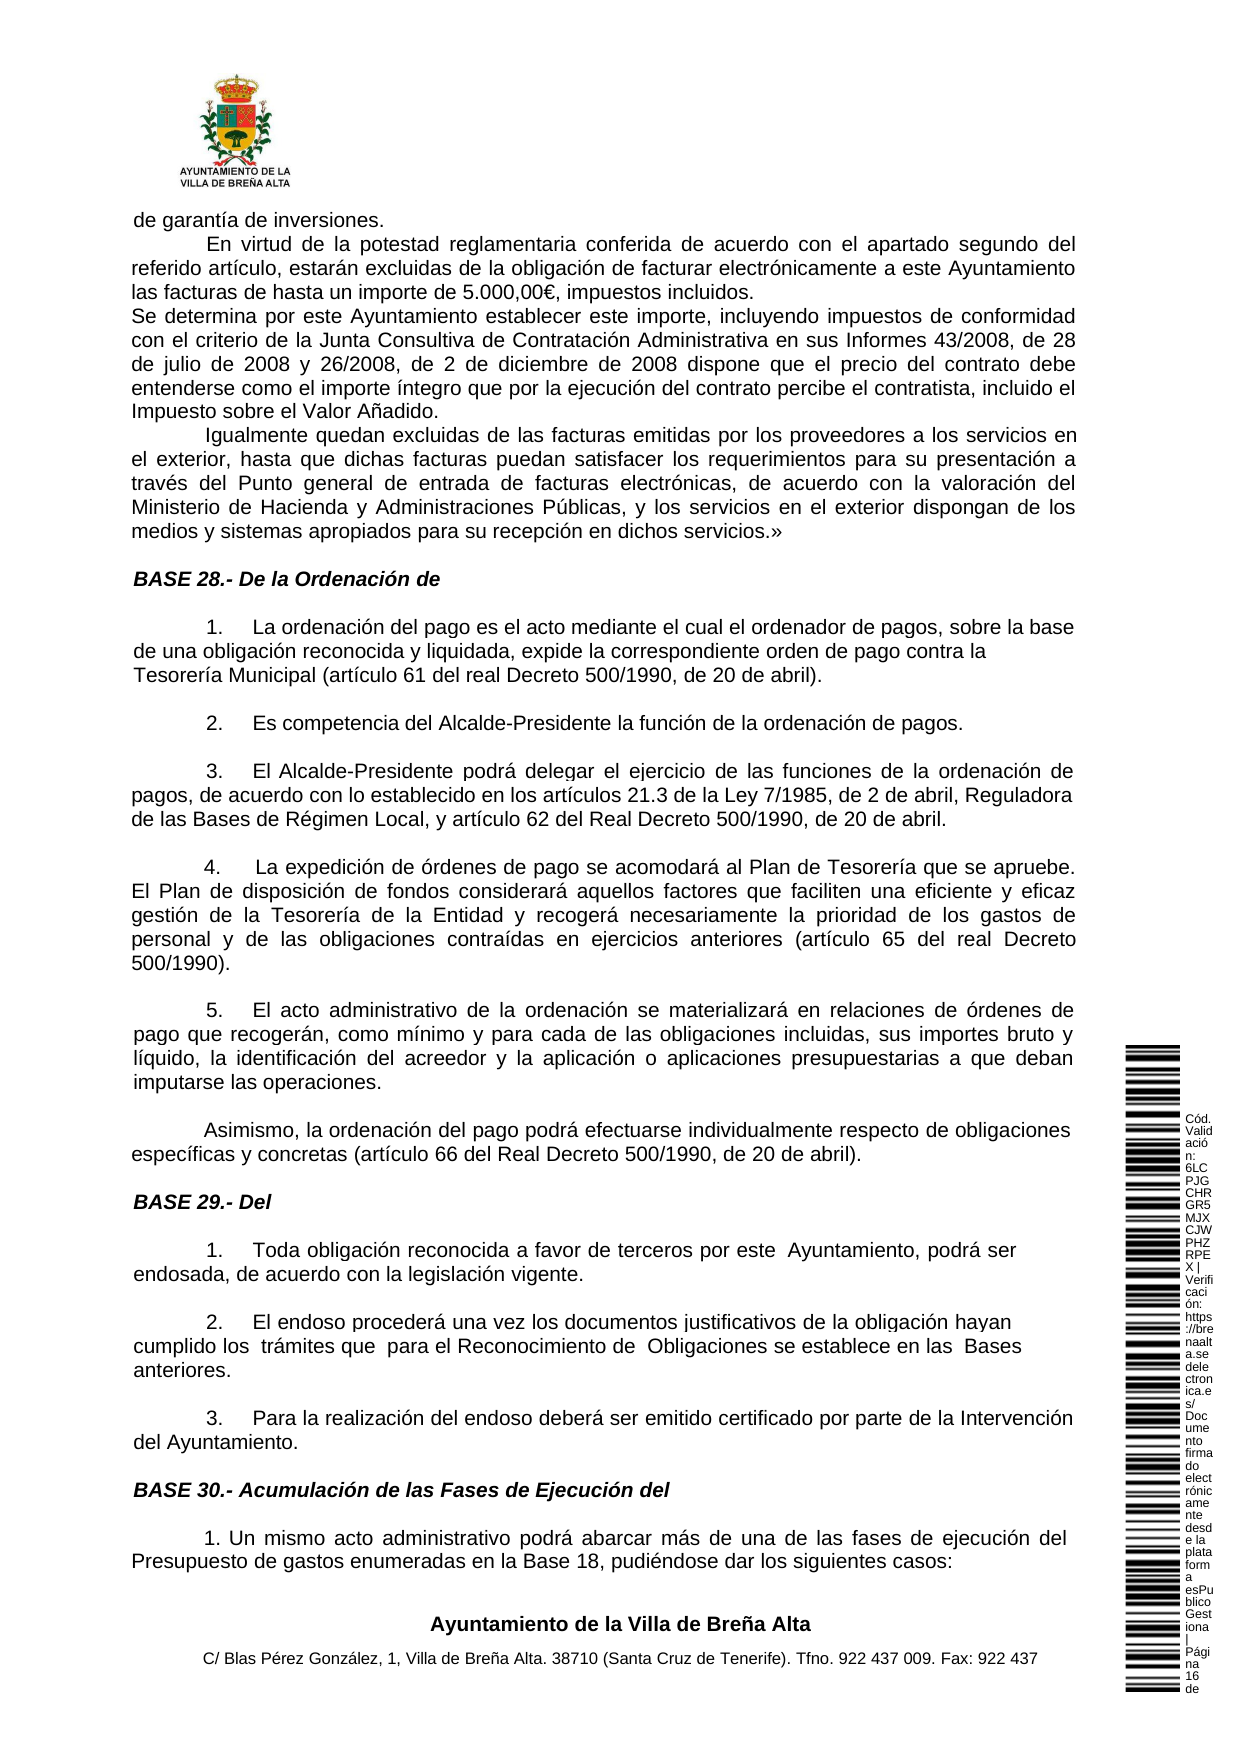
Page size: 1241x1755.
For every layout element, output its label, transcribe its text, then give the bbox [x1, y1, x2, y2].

text 1. Un mismo acto administrativo podrá abarcar más de una de las fases de ejecución del Presupuesto de gastos enumeradas en la Base 18, pudiéndose dar los siguientes casos: [131, 1525, 1079, 1573]
text BASE 28.- De la Ordenación de Pagos [133, 567, 510, 593]
text pago que recogerán, como mínimo y para cada de las obligaciones incluidas, sus importes bruto y [133, 1022, 1078, 1045]
text del Ayuntamiento. [133, 1429, 300, 1453]
text 2. [206, 1310, 225, 1332]
text Se determina por este Ayuntamiento establecer este importe, incluyendo impuestos de conformidad con el criterio de la Junta Consultiva de Contratación Administrativa en sus Informes 43/2008, de 28 de julio de 2008 y 26/2008, de 2 de diciembre de 2008 dispone que el precio del contrato debe entenderse como el importe íntegro que por la ejecución del contrato percibe el contratista, incluido el Impuesto sobre el Valor Añadido. [131, 303, 1077, 423]
text C/ Blas Pérez González, 1, Villa de Breña Alta. 38710 (Santa Cruz de Tenerife). Tfno. 922 437 009. Fax: 922 437 597 [187, 1648, 1053, 1670]
text Igualmente quedan excluidas de las facturas emitidas por los proveedores a los servicios en el exterior, hasta que dichas facturas puedan satisfacer los requerimientos para su presentación a través del Punto general de entrada de facturas electrónicas, de acuerdo con la valoración del Ministerio de Hacienda y Administraciones Públicas, y los servicios en el exterior dispongan de los medios y sistemas apropiados para su recepción en dichos servicios.» [131, 423, 1077, 543]
text El acto administrativo de la ordenación se materializará en relaciones de órdenes de [252, 998, 1079, 1022]
text Ayuntamiento de la Villa de Breña Alta [187, 1612, 1053, 1636]
text El endoso procederá una vez los documentos justificativos de la obligación hayan [252, 1310, 1079, 1332]
text BASE 29.- Del Endoso [133, 1190, 355, 1216]
text endosada, de acuerdo con la legislación vigente. [133, 1262, 585, 1286]
text 3. [206, 759, 225, 781]
text líquido, la identificación del acreedor y la aplicación o aplicaciones presupuestarias a que deban imputarse las operaciones. [133, 1046, 1079, 1094]
text Para la realización del endoso deberá ser emitido certificado por parte de la Intervención [252, 1406, 1079, 1429]
text de garantía de inversiones. [133, 208, 1079, 232]
text pagos, de acuerdo con lo establecido en los artículos 21.3 de la Ley 7/1985, de 2 de abril, Reguladora de las Bases de Régimen Local, y artículo 62 del Real Decreto 500/1990, de 20 de abril. [131, 783, 1078, 831]
text Asimismo, la ordenación del pago podrá efectuarse individualmente respecto de obligaciones específicas y concretas (artículo 66 del Real Decreto 500/1990, de 20 de abril). [131, 1118, 1078, 1166]
text Toda obligación reconocida a favor de terceros por este Ayuntamiento, podrá ser [252, 1238, 1079, 1262]
text 1. [206, 615, 225, 638]
text 4. La expedición de órdenes de pago se acomodará al Plan de Tesorería que se apruebe. El Plan de disposición de fondos considerará aquellos factores que faciliten una eficiente y eficaz gestión de la Tesorería de la Entidad y recogerá necesariamente la prioridad de los gastos de personal y de las obligaciones contraídas en ejercicios anteriores (artículo 65 del real Decreto 500/1990). [131, 854, 1077, 974]
text Es competencia del Alcalde-Presidente la función de la ordenación de pagos. [252, 711, 967, 735]
text 1. [206, 1238, 225, 1261]
text BASE 30.- Acumulación de las Fases de Ejecución del Gasto [133, 1477, 734, 1504]
text 3. [206, 1406, 225, 1428]
text 5. [206, 998, 225, 1021]
text El Alcalde-Presidente podrá delegar el ejercicio de las funciones de la ordenación de [252, 759, 1079, 783]
text cumplido los trámites que para el Reconocimiento de Obligaciones se establece en las Bases anteriores. [133, 1334, 1079, 1382]
text Cód. Validación: 6LCPJGCHRGR5MJXCJWPHZRPEX | Verificación: https://brenaalta.sedelectronica.es/ Documento firmado electrónicamente desde la plataforma esPublico Gestiona | Página 16 de 35 [1185, 1113, 1214, 1693]
text En virtud de la potestad reglamentaria conferida de acuerdo con el apartado segundo del referido artículo, estarán excluidas de la obligación de facturar electrónicamente a este Ayuntamiento las facturas de hasta un importe de 5.000,00€, impuestos incluidos. [131, 232, 1077, 303]
text La ordenación del pago es el acto mediante el cual el ordenador de pagos, sobre la base [252, 615, 1079, 639]
text de una obligación reconocida y liquidada, expide la correspondiente orden de pago contra la Tesorería Municipal (artículo 61 del real Decreto 500/1990, de 20 de abril). [133, 639, 1078, 687]
text 2. [206, 711, 225, 735]
